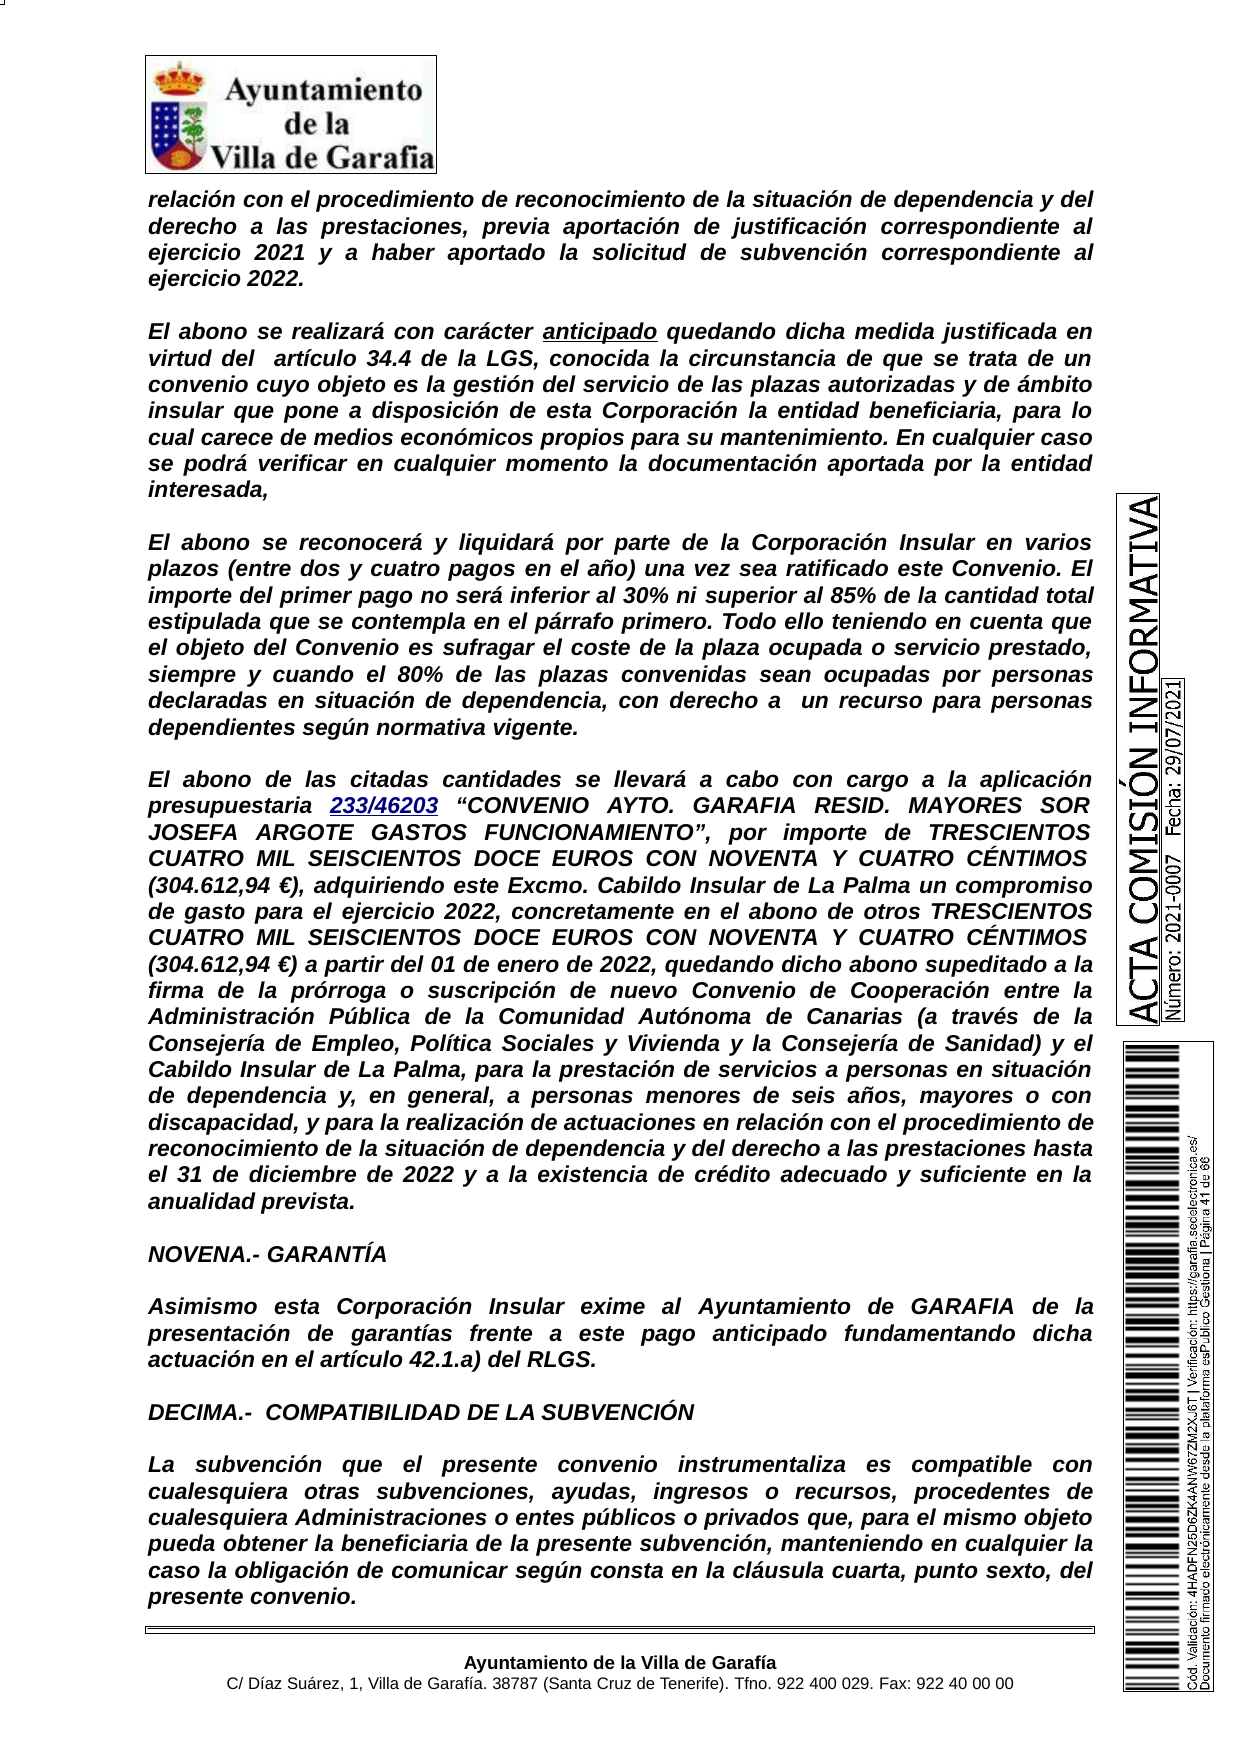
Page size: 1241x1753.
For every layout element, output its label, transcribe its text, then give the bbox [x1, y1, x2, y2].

text reconocimiento de la situación de dependencia y del derecho a las prestaciones hasta [148, 1136, 1118, 1162]
text presentación de garantías frente a este pago anticipado fundamentando dicha [148, 1321, 1118, 1346]
text cual carece de medios económicos propios para su mantenimiento. En cualquier caso [148, 424, 1117, 450]
text el 31 de diciembre de 2022 y a la existencia de crédito adecuado y suficiente en la [148, 1162, 1118, 1188]
text virtud del artículo 34.4 de la LGS, conocida la circunstancia de que se trata de un [148, 346, 1117, 371]
text Asimismo esta Corporación Insular exime al Ayuntamiento de GARAFIA de la [148, 1294, 1118, 1320]
text La subvención que el presente convenio instrumentaliza es compatible con [148, 1452, 1117, 1478]
text interesada, [148, 477, 1117, 503]
picture [1124, 1042, 1213, 1691]
text pueda obtener la beneficiaria de la presente subvención, manteniendo en cualquier la [148, 1531, 1117, 1557]
text anualidad prevista. [148, 1189, 1118, 1214]
text siempre y cuando el 80% de las plazas convenidas sean ocupadas por personas [148, 662, 1117, 687]
text convenio cuyo objeto es la gestión del servicio de las plazas autorizadas y de ámbito [148, 372, 1117, 397]
text cualesquiera otras subvenciones, ayudas, ingresos o recursos, procedentes de [148, 1479, 1117, 1504]
text discapacidad, y para la realización de actuaciones en relación con el procedimiento de [148, 1110, 1118, 1135]
text ejercicio 2021 y a haber aportado la solicitud de subvención correspondiente al [148, 240, 1117, 266]
text insular que pone a disposición de esta Corporación la entidad beneficiaria, para lo [148, 398, 1117, 424]
picture [1117, 494, 1159, 1025]
text C/ Díaz Suárez, 1, Villa de Garafía. 38787 (Santa Cruz de Tenerife). Tfno. 922 400 029. Fax: 922 40 00 00 [226, 1674, 1039, 1693]
text CUATRO MIL SEISCIENTOS DOCE EUROS CON NOVENTA Y CUATRO CÉNTIMOS [148, 925, 1118, 951]
text declaradas en situación de dependencia, con derecho a un recurso para personas [148, 688, 1117, 714]
text El abono se reconocerá y liquidará por parte de la Corporación Insular en varios [148, 530, 1117, 556]
text se podrá verificar en cualquier momento la documentación aportada por la entidad [148, 451, 1117, 477]
text cualesquiera Administraciones o entes públicos o privados que, para el mismo objeto [148, 1505, 1117, 1531]
text El abono de las citadas cantidades se llevará a cabo con cargo a la aplicación [148, 767, 1118, 793]
text (304.612,94 €), adquiriendo este Excmo. Cabildo Insular de La Palma un compromiso [148, 873, 1118, 898]
text importe del primer pago no será inferior al 30% ni superior al 85% de la cantidad total [148, 583, 1117, 608]
text de gasto para el ejercicio 2022, concretamente en el abono de otros TRESCIENTOS [148, 899, 1118, 924]
picture [146, 1627, 1094, 1633]
text Administración Pública de la Comunidad Autónoma de Canarias (a través de la [148, 1004, 1118, 1030]
text ejercicio 2022. [148, 266, 1117, 292]
text actuación en el artículo 42.1.a) del RLGS. [148, 1347, 1118, 1373]
text Ayuntamiento de la Villa de Garafía [463, 1653, 1039, 1674]
text relación con el procedimiento de reconocimiento de la situación de dependencia y del [148, 187, 1117, 213]
text NOVENA.- GARANTÍA [148, 1242, 412, 1267]
text estipulada que se contempla en el párrafo primero. Todo ello teniendo en cuenta que [148, 609, 1117, 635]
text presupuestaria 233/46203 “CONVENIO AYTO. GARAFIA RESID. MAYORES SOR [148, 793, 1118, 819]
text El abono se realizará con carácter anticipado quedando dicha medida justificada en [148, 319, 1117, 345]
text de dependencia y, en general, a personas menores de seis años, mayores o con [148, 1083, 1118, 1109]
text el objeto del Convenio es sufragar el coste de la plaza ocupada o servicio prestado, [148, 635, 1117, 661]
text JOSEFA ARGOTE GASTOS FUNCIONAMIENTO”, por importe de TRESCIENTOS [148, 820, 1118, 846]
picture [1162, 679, 1184, 1021]
text plazos (entre dos y cuatro pagos en el año) una vez sea ratificado este Convenio. El [148, 556, 1117, 582]
text Consejería de Empleo, Política Sociales y Vivienda y la Consejería de Sanidad) y el [148, 1031, 1118, 1056]
text Cabildo Insular de La Palma, para la prestación de servicios a personas en situación [148, 1057, 1118, 1083]
text presente convenio. [148, 1584, 1117, 1610]
text (304.612,94 €) a partir del 01 de enero de 2022, quedando dicho abono supeditado a la [148, 952, 1118, 977]
text dependientes según normativa vigente. [148, 714, 1117, 740]
text derecho a las prestaciones, previa aportación de justificación correspondiente al [148, 214, 1117, 239]
text CUATRO MIL SEISCIENTOS DOCE EUROS CON NOVENTA Y CUATRO CÉNTIMOS [148, 846, 1118, 872]
picture [146, 56, 436, 173]
text firma de la prórroga o suscripción de nuevo Convenio de Cooperación entre la [148, 978, 1118, 1004]
text caso la obligación de comunicar según consta en la cláusula cuarta, punto sexto, del [148, 1558, 1117, 1583]
text DECIMA.- COMPATIBILIDAD DE LA SUBVENCIÓN [148, 1400, 722, 1425]
